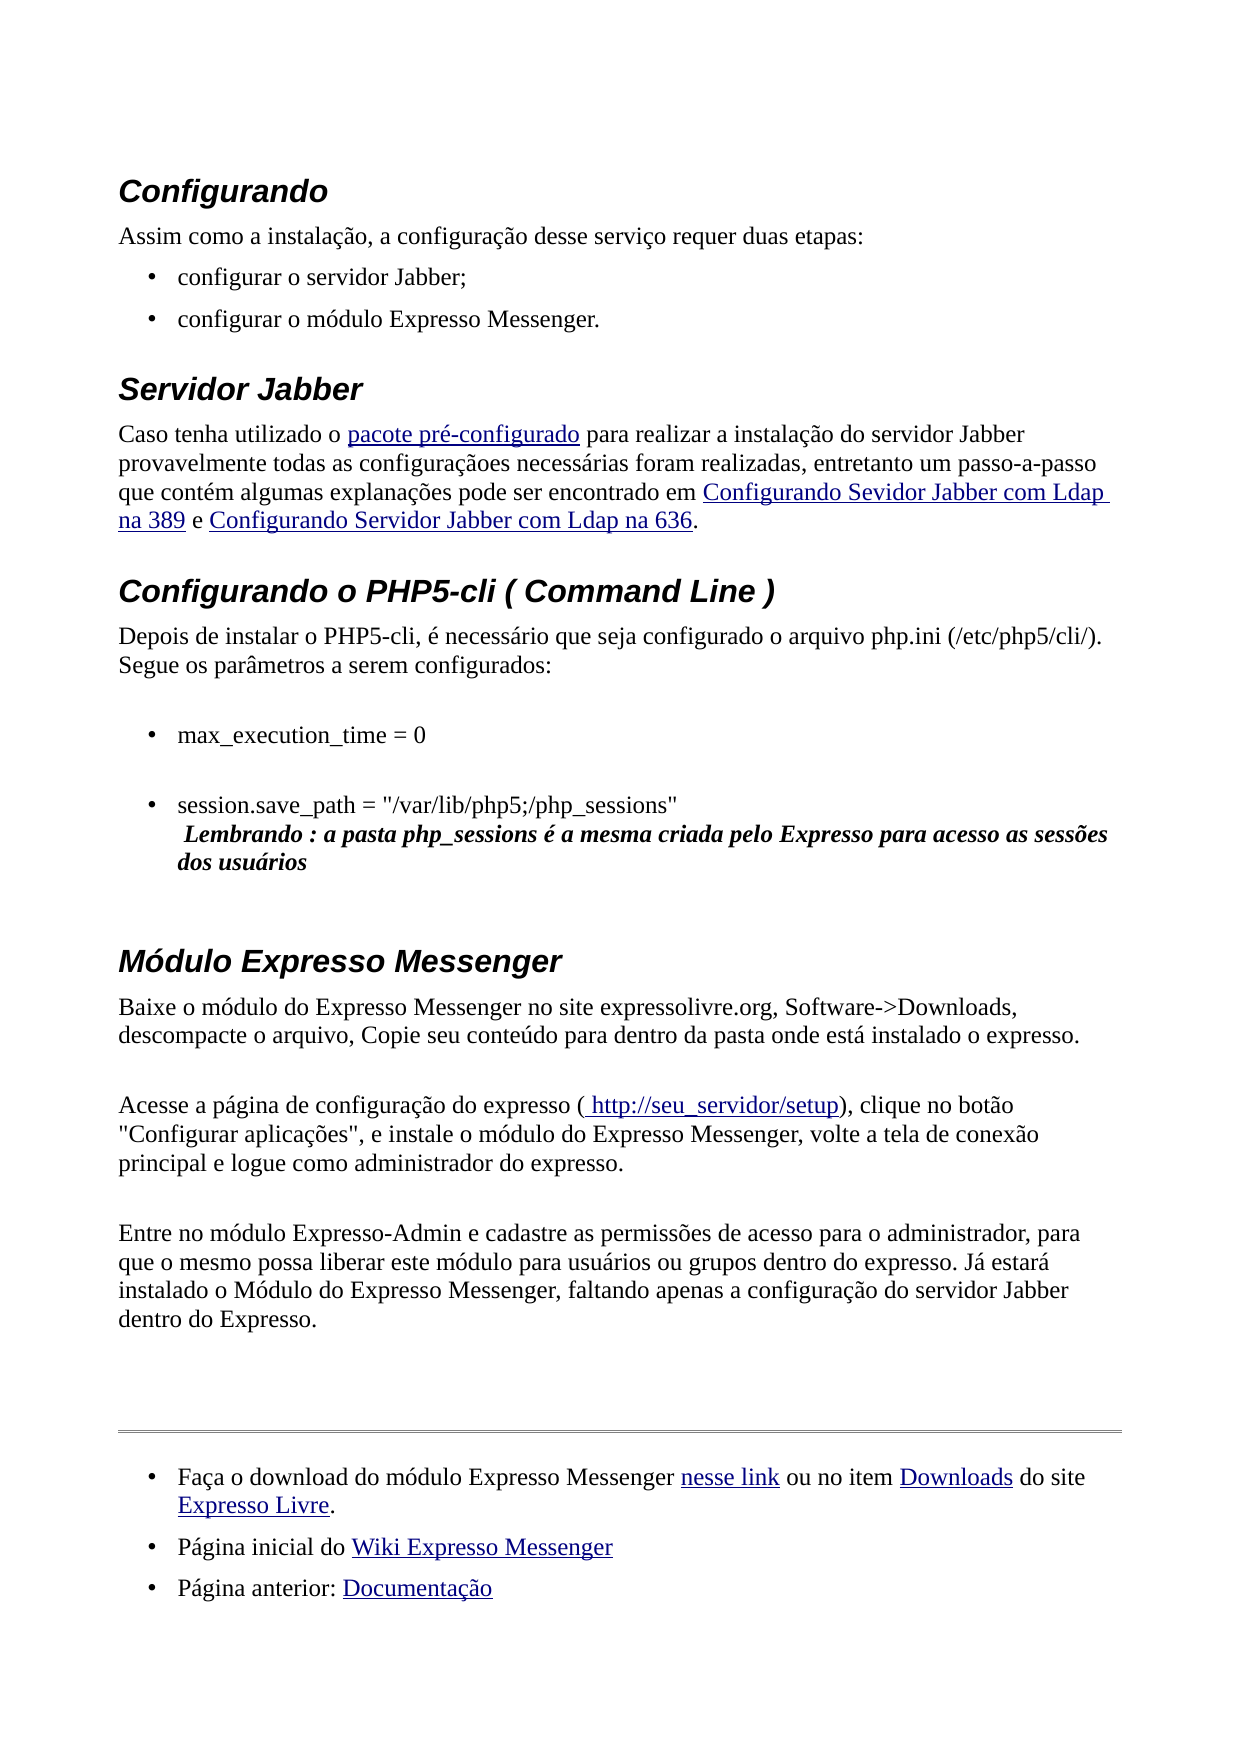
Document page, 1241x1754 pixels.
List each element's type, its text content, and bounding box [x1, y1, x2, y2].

list session.save_path = "/var/lib/php5;/php_sessions" Lembrando : a pasta php_sessions é a mesma criada pelo Expresso para acesso as sessões dos usuários [148, 790, 1122, 905]
text Depois de instalar o PHP5-cli, é necessário que seja configurado o arquivo php.ini (/etc/php5/cli/). Segue os parâmetros a serem configurados: [118, 621, 1122, 707]
subtitle Configurando [118, 172, 1122, 209]
list Página inicial do Wiki Expresso Messenger [148, 1532, 1122, 1561]
list configurar o módulo Expresso Messenger. [148, 304, 1122, 332]
text Acesse a página de configuração do expresso ( http://seu_servidor/setup), clique no botão "Configurar aplicações", e instale o módulo do Expresso Messenger, volte a tela de conexão principal e logue como administrador do expresso. [118, 1091, 1122, 1206]
text Caso tenha utilizado o pacote pré-configurado para realizar a instalação do servidor Jabber provavelmente todas as configuraçãoes necessárias foram realizadas, entretanto um passo-a-passo que contém algumas explanações pode ser encontrado em Configurando Sevidor Jabber com Ldap na 389 e Configurando Servidor Jabber com Ldap na 636. [118, 419, 1122, 534]
subtitle Servidor Jabber [118, 370, 1122, 407]
text Assim como a instalação, a configuração desse serviço requer duas etapas: [118, 221, 1122, 250]
subtitle Módulo Expresso Messenger [118, 942, 1122, 979]
subtitle Configurando o PHP5-cli ( Command Line ) [118, 572, 1122, 609]
list Faça o download do módulo Expresso Messenger nesse link ou no item Downloads do site Expresso Livre. [148, 1462, 1122, 1519]
list configurar o servidor Jabber; [148, 262, 1122, 291]
list Página anterior: Documentação [148, 1573, 1122, 1602]
text Entre no módulo Expresso-Admin e cadastre as permissões de acesso para o administrador, para que o mesmo possa liberar este módulo para usuários ou grupos dentro do expresso. Já estará instalado o Módulo do Expresso Messenger, faltando apenas a configuração do servidor Jabber dentro do Expresso. [118, 1218, 1122, 1333]
text Baixe o módulo do Expresso Messenger no site expressolivre.org, Software->Downloads, descompacte o arquivo, Copie seu conteúdo para dentro da pasta onde está instalado o expresso. [118, 992, 1122, 1078]
list max_execution_time = 0 [148, 720, 1122, 777]
